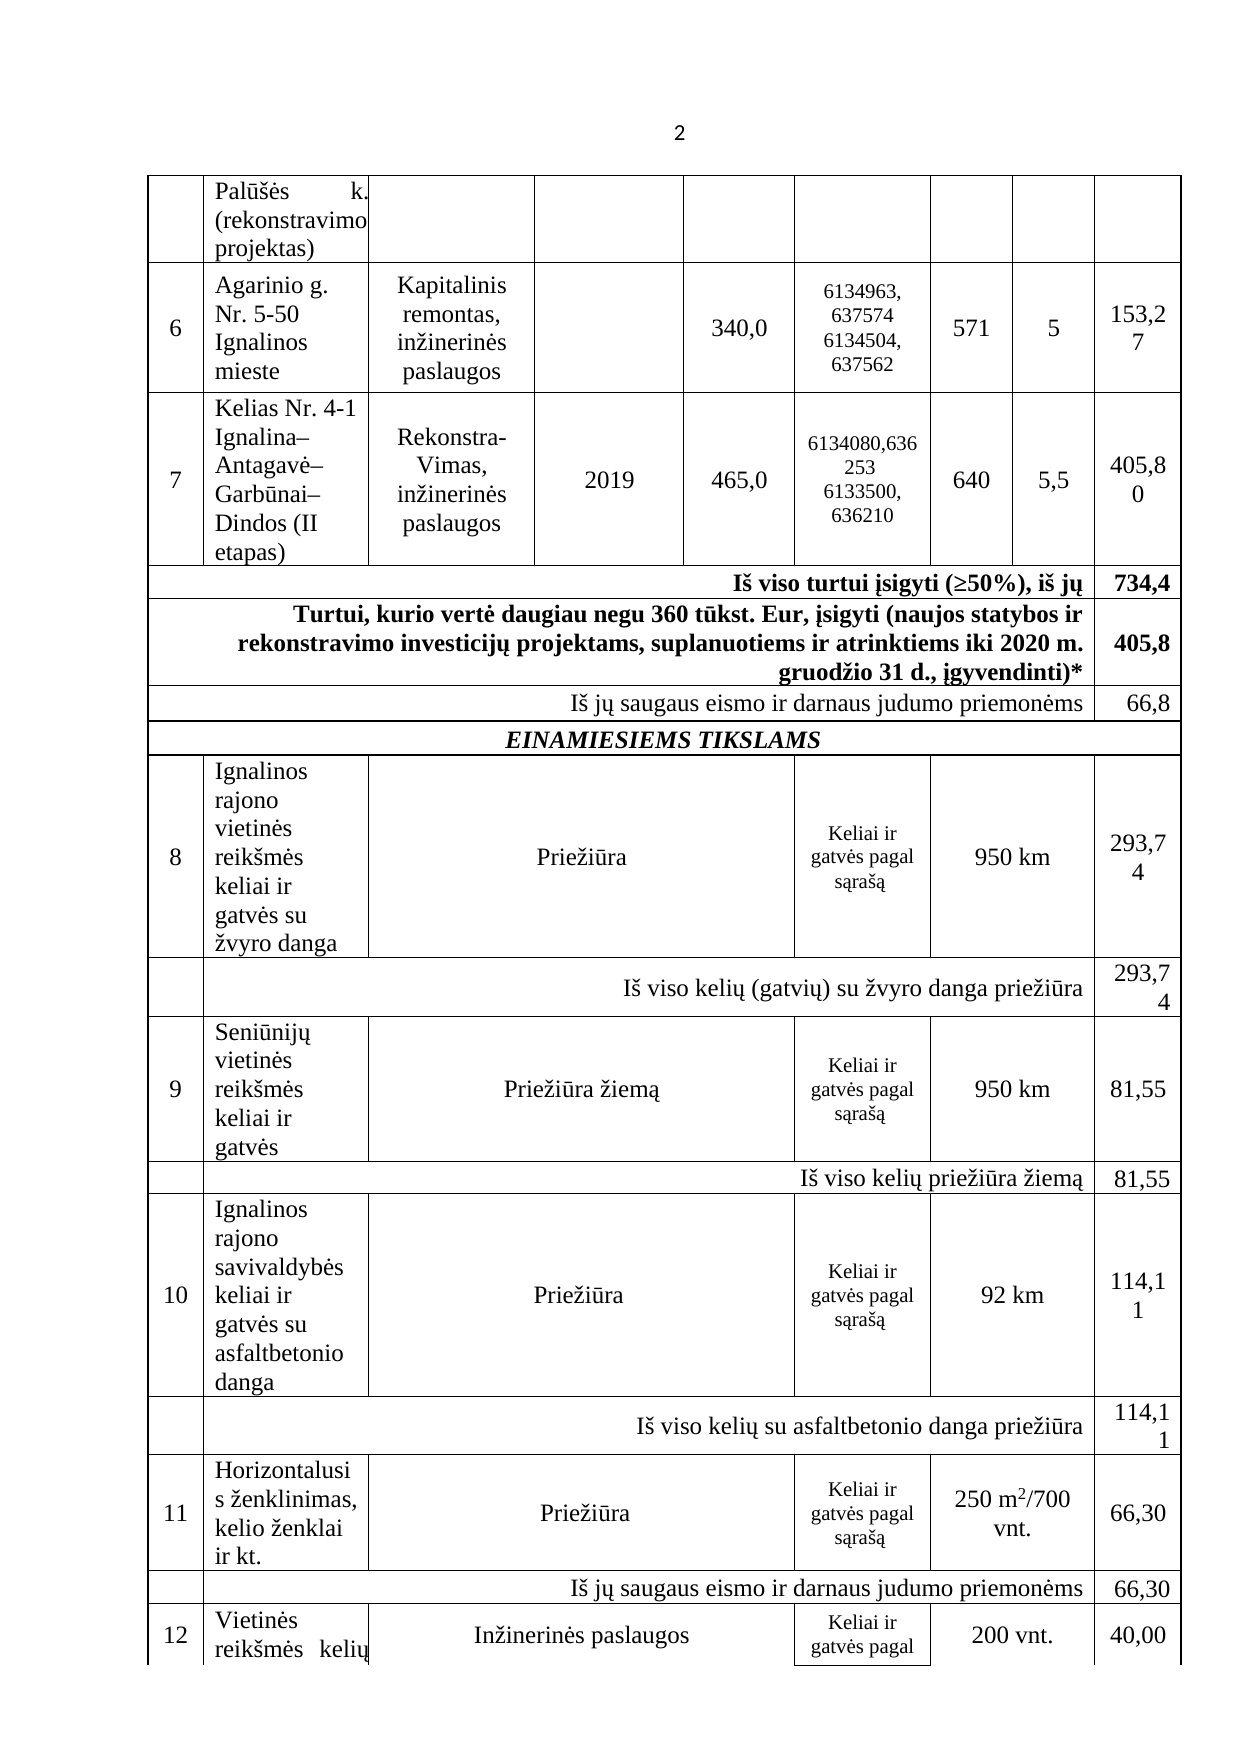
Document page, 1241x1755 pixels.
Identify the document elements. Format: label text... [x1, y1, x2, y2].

table_cell Kapitalinis remontas, inžinerinės paslaugos [369, 263, 534, 392]
table_cell [535, 176, 683, 262]
table_cell 12 [149, 1604, 203, 1664]
table_cell Iš viso kelių priežiūra žiemą [204, 1162, 1094, 1193]
table_cell 6134080,636253 6133500, 636210 [795, 393, 930, 565]
table_cell Turtui, kurio vertė daugiau negu 360 tūkst. Eur, įsigyti (naujos statybos ir rekonstravimo investicijų projektams, suplanuotiems ir atrinktiems iki 2020 m. gruodžio 31 d., įgyvendinti)* [149, 599, 1094, 685]
table_cell Iš viso turtui įsigyti (≥50%), iš jų [149, 566, 1094, 598]
table_cell 92 km [931, 1194, 1094, 1396]
table_cell Kelias Nr. 4-1 Ignalina– Antagavė–Garbūnai–Dindos (II etapas) [204, 393, 368, 565]
table_cell 153,27 [1095, 263, 1180, 392]
table_cell Agarinio g. Nr. 5-50 Ignalinos mieste [204, 263, 368, 392]
table_cell Keliai ir gatvės pagal [795, 1604, 930, 1664]
table_cell Keliai ir gatvės pagal sąrašą [795, 1194, 930, 1396]
table_cell 250 m2/700 vnt. [931, 1455, 1094, 1570]
table_cell 66,30 [1095, 1571, 1180, 1603]
table_cell [535, 263, 683, 392]
table_cell 66,30 [1095, 1455, 1180, 1570]
table_cell Iš viso kelių su asfaltbetonio danga priežiūra [204, 1397, 1094, 1454]
table_cell 465,0 [684, 393, 794, 565]
table_cell [149, 1571, 203, 1603]
table_cell 950 km [931, 756, 1094, 957]
table_cell 11 [149, 1455, 203, 1570]
table_cell 5 [1013, 263, 1094, 392]
table_cell 293,74 [1095, 756, 1180, 957]
table_cell Rekonstra- Vimas, inžinerinės paslaugos [369, 393, 534, 565]
table_cell [149, 1397, 203, 1454]
table_cell 2019 [535, 393, 683, 565]
table_cell EINAMIESIEMS TIKSLAMS [149, 722, 1180, 754]
table_cell Priežiūra žiemą [369, 1017, 794, 1161]
table_cell [1095, 176, 1180, 262]
table_cell Seniūnijų vietinės reikšmės keliai ir gatvės [204, 1017, 368, 1161]
table_cell 7 [149, 393, 203, 565]
table_cell Priežiūra [369, 756, 794, 957]
table_cell Priežiūra [369, 1455, 794, 1570]
table_cell Iš jų saugaus eismo ir darnaus judumo priemonėms [149, 686, 1094, 719]
table_cell 40,00 [1095, 1604, 1180, 1664]
table_cell 734,4 [1095, 566, 1180, 598]
table_cell Palūšės k. (rekonstravimo projektas) [204, 176, 368, 262]
table_cell 5,5 [1013, 393, 1094, 565]
table_cell Priežiūra [369, 1194, 794, 1396]
table_cell [149, 1162, 203, 1193]
table_cell [931, 176, 1012, 262]
table_cell 10 [149, 1194, 203, 1396]
table_cell Keliai ir gatvės pagal sąrašą [795, 756, 930, 957]
table_cell Vietinės reikšmės kelių [204, 1604, 368, 1664]
table_cell 950 km [931, 1017, 1094, 1161]
table_cell Iš jų saugaus eismo ir darnaus judumo priemonėms [204, 1571, 1094, 1603]
table_cell 200 vnt. [931, 1604, 1094, 1664]
table_cell Ignalinos rajono savivaldybės keliai ir gatvės su asfaltbetonio danga [204, 1194, 368, 1396]
table_cell 6134963, 637574 6134504, 637562 [795, 263, 930, 392]
table_cell 114,11 [1095, 1194, 1180, 1396]
table_cell [1013, 176, 1094, 262]
table_cell 640 [931, 393, 1012, 565]
table_cell [795, 176, 930, 262]
table_cell Ignalinos rajono vietinės reikšmės keliai ir gatvės su žvyro danga [204, 756, 368, 957]
table_cell 405,80 [1095, 393, 1180, 565]
table_cell 81,55 [1095, 1017, 1180, 1161]
table_cell 66,8 [1095, 686, 1180, 719]
table_cell Iš viso kelių (gatvių) su žvyro danga priežiūra [204, 958, 1094, 1016]
table_cell 340,0 [684, 263, 794, 392]
table_cell 9 [149, 1017, 203, 1161]
table_cell 81,55 [1095, 1162, 1180, 1193]
table_cell Horizontalusis ženklinimas, kelio ženklai ir kt. [204, 1455, 368, 1570]
table_cell Keliai ir gatvės pagal sąrašą [795, 1017, 930, 1161]
table_cell [149, 176, 203, 262]
table_cell [684, 176, 794, 262]
table_cell [369, 176, 534, 262]
table_cell 8 [149, 756, 203, 957]
table_cell 114,11 [1095, 1397, 1180, 1454]
table_cell Keliai ir gatvės pagal sąrašą [795, 1455, 930, 1570]
table_cell 571 [931, 263, 1012, 392]
table_cell Inžinerinės paslaugos [369, 1604, 794, 1664]
table_cell 405,8 [1095, 599, 1180, 685]
table_cell 293,74 [1095, 958, 1180, 1016]
table_cell 6 [149, 263, 203, 392]
table_cell [149, 958, 203, 1016]
